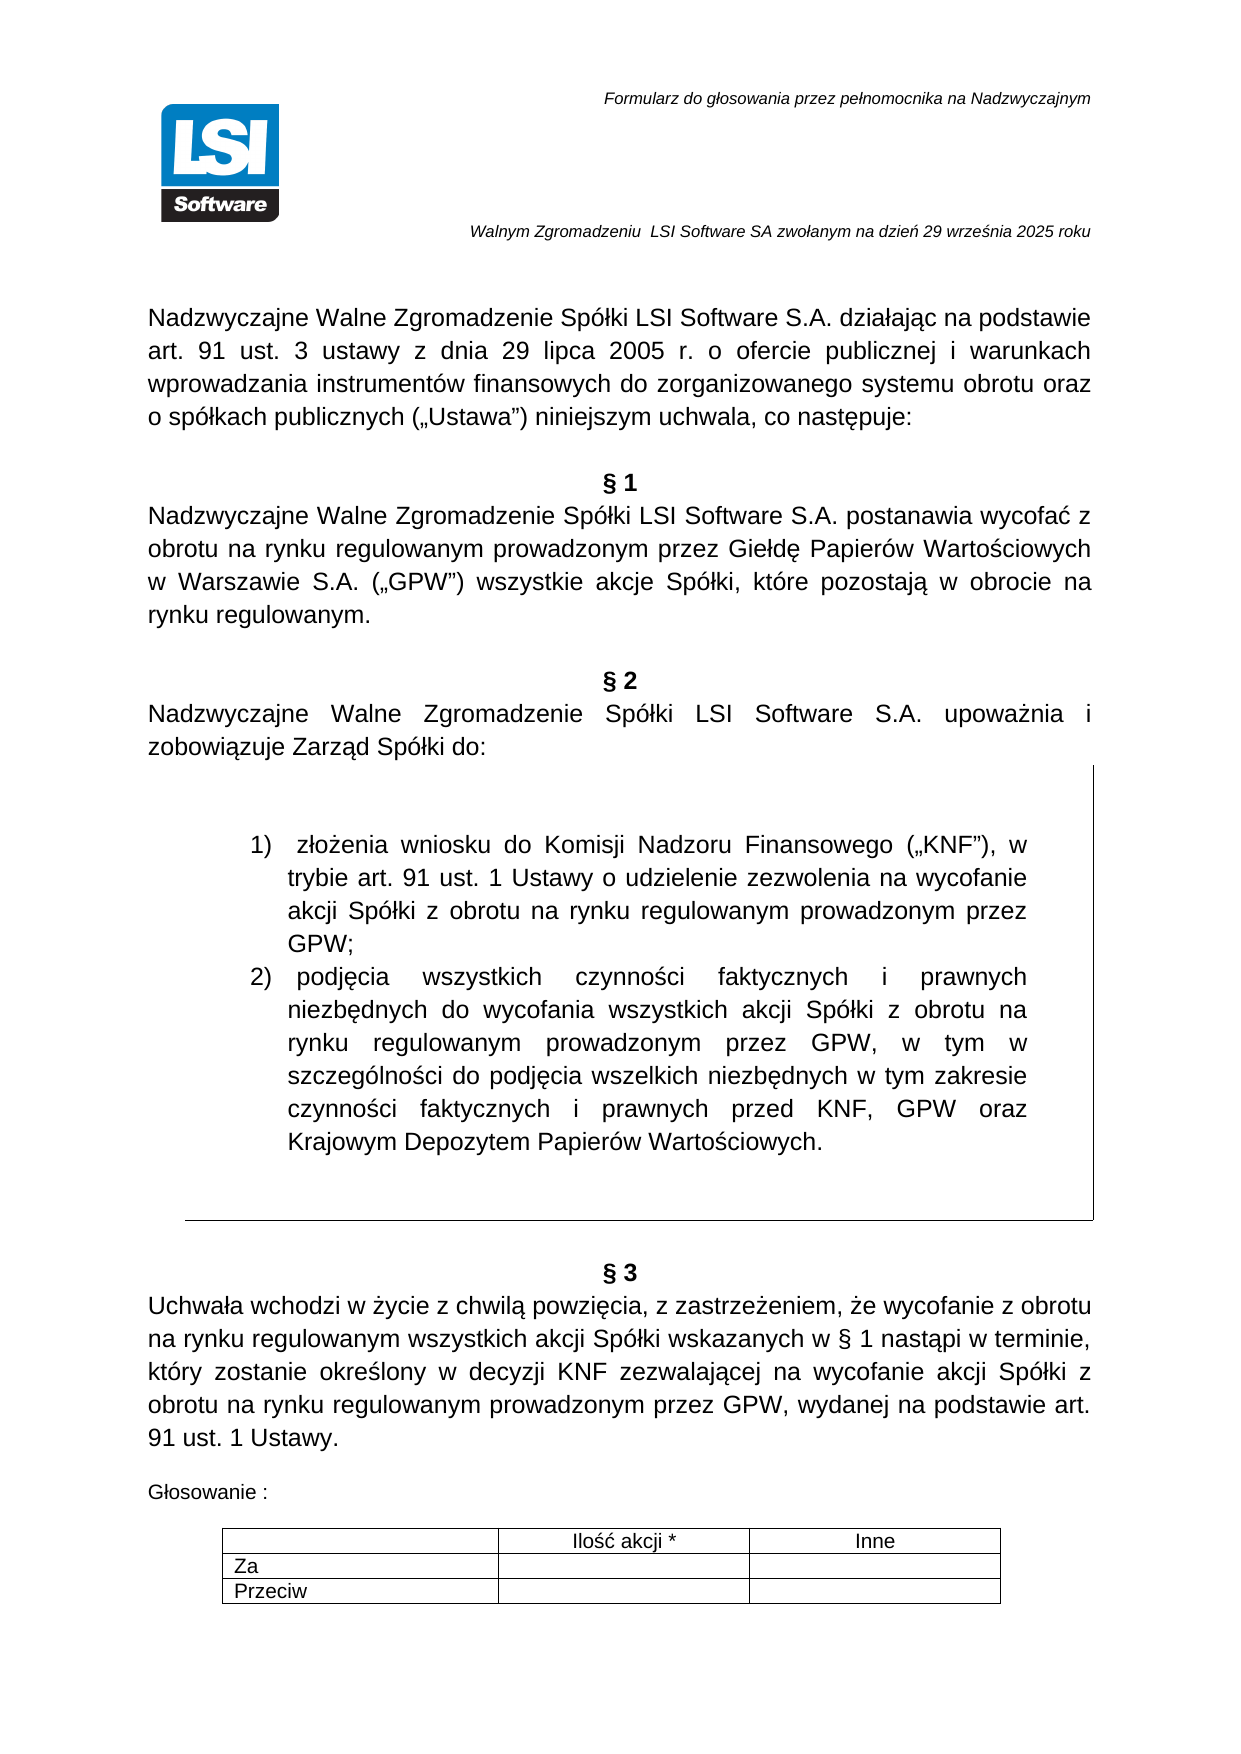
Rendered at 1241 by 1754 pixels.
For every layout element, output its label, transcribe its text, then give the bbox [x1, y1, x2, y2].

text Nadzwyczajne Walne Zgromadzenie Spółki LSI Software S.A. postanawia wycofać z obrotu na rynku regulowanym prowadzonym przez Giełdę Papierów Wartościowych w Warszawie S.A. („GPW”) wszystkie akcje Spółki, które pozostają w obrocie na rynku regulowanym. [148, 501, 1093, 629]
table_header Ilość akcji * [499, 1529, 749, 1553]
text Nadzwyczajne Walne Zgromadzenie Spółki LSI Software S.A. działając na podstawie art. 91 ust. 3 ustawy z dnia 29 lipca 2005 r. o ofercie publicznej i warunkach wprowadzania instrumentów finansowych do zorganizowanego systemu obrotu oraz o spółkach publicznych („Ustawa”) niniejszym uchwala, co następuje: [148, 303, 1093, 431]
text Nadzwyczajne Walne Zgromadzenie Spółki LSI Software S.A. upoważnia i zobowiązuje Zarząd Spółki do: [148, 699, 1093, 761]
table_cell [499, 1579, 749, 1603]
text § 3 [148, 1258, 1093, 1286]
list złożenia wniosku do Komisji Nadzoru Finansowego („KNF”), w trybie art. 91 ust. 1 Ustawy o udzielenie zezwolenia na wycofanie akcji Spółki z obrotu na rynku regulowanym prowadzonym przez GPW; [185, 765, 1093, 897]
text § 2 [148, 666, 1093, 695]
table_cell [750, 1554, 1000, 1578]
table_cell [499, 1554, 749, 1578]
table_cell Za [223, 1554, 498, 1578]
table_cell [750, 1579, 1000, 1603]
table_cell Przeciw [223, 1579, 498, 1603]
table_header [223, 1529, 498, 1553]
text Głosowanie : [148, 1480, 1093, 1504]
text § 1 [148, 468, 1093, 497]
table_header Inne [750, 1529, 1000, 1553]
list podjęcia wszystkich czynności faktycznych i prawnych niezbędnych do wycofania wszystkich akcji Spółki z obrotu na rynku regulowanym prowadzonym przez GPW, w tym w szczególności do podjęcia wszelkich niezbędnych w tym zakresie czynności faktycznych i prawnych przed KNF, GPW oraz Krajowym Depozytem Papierów Wartościowych. [185, 897, 1093, 1220]
text Uchwała wchodzi w życie z chwilą powzięcia, z zastrzeżeniem, że wycofanie z obrotu na rynku regulowanym wszystkich akcji Spółki wskazanych w § 1 nastąpi w terminie, który zostanie określony w decyzji KNF zezwalającej na wycofanie akcji Spółki z obrotu na rynku regulowanym prowadzonym przez GPW, wydanej na podstawie art. 91 ust. 1 Ustawy. [148, 1291, 1093, 1451]
